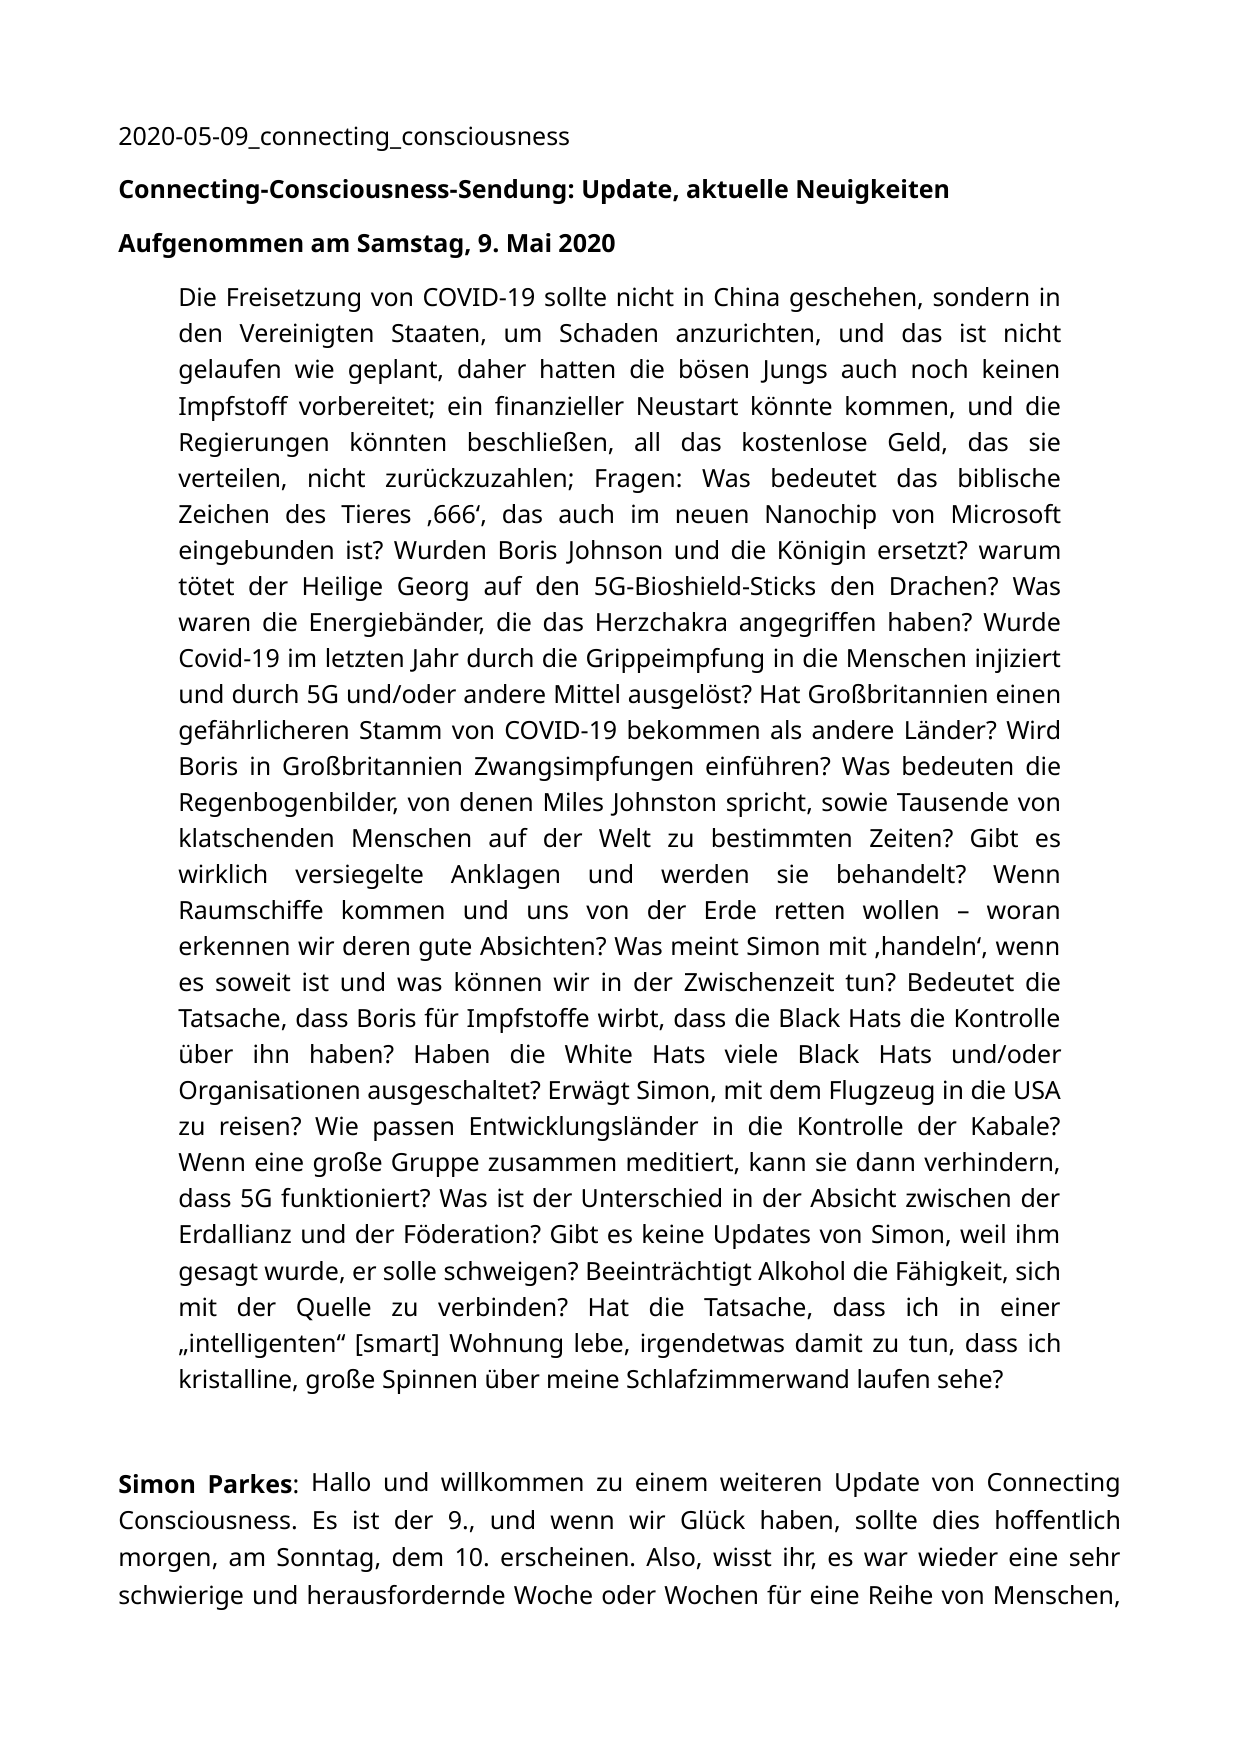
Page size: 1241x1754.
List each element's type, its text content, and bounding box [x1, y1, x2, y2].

text Aufgenommen am Samstag, 9. Mai 2020 [118, 226, 1122, 261]
text Die Freisetzung von COVID-19 sollte nicht in China geschehen, sondern in den Vereinigten Staaten, um Schaden anzurichten, und das ist nicht gelaufen wie geplant, daher hatten die bösen Jungs auch noch keinen Impfstoff vorbereitet; ein finanzieller Neustart könnte kommen, und die Regierungen könnten beschließen, all das kostenlose Geld, das sie verteilen, nicht zurückzuzahlen; Fragen: Was bedeutet das biblische Zeichen des Tieres ‚666‘, das auch im neuen Nanochip von Microsoft eingebunden ist? Wurden Boris Johnson und die Königin ersetzt? warum tötet der Heilige Georg auf den 5G-Bioshield-Sticks den Drachen? Was waren die Energiebänder, die das Herzchakra angegriffen haben? Wurde Covid-19 im letzten Jahr durch die Grippeimpfung in die Menschen injiziert und durch 5G und/oder andere Mittel ausgelöst? Hat Großbritannien einen gefährlicheren Stamm von COVID-19 bekommen als andere Länder? Wird Boris in Großbritannien Zwangsimpfungen einführen? Was bedeuten die Regenbogenbilder, von denen Miles Johnston spricht, sowie Tausende von klatschenden Menschen auf der Welt zu bestimmten Zeiten? Gibt es wirklich versiegelte Anklagen und werden sie behandelt? Wenn Raumschiffe kommen und uns von der Erde retten wollen – woran erkennen wir deren gute Absichten? Was meint Simon mit ‚handeln‘, wenn es soweit ist und was können wir in der Zwischenzeit tun? Bedeutet die Tatsache, dass Boris für Impfstoffe wirbt, dass die Black Hats die Kontrolle über ihn haben? Haben die White Hats viele Black Hats und/oder Organisationen ausgeschaltet? Erwägt Simon, mit dem Flugzeug in die USA zu reisen? Wie passen Entwicklungsländer in die Kontrolle der Kabale? Wenn eine große Gruppe zusammen meditiert, kann sie dann verhindern, dass 5G funktioniert? Was ist der Unterschied in der Absicht zwischen der Erdallianz und der Föderation? Gibt es keine Updates von Simon, weil ihm gesagt wurde, er solle schweigen? Beeinträchtigt Alkohol die Fähigkeit, sich mit der Quelle zu verbinden? Hat die Tatsache, dass ich in einer „intelligenten“ [smart] Wohnung lebe, irgendetwas damit zu tun, dass ich kristalline, große Spinnen über meine Schlafzimmerwand laufen sehe? [178, 280, 1062, 1397]
text 2020-05-09_connecting_consciousness [118, 118, 1122, 153]
text Simon Parkes: Hallo und willkommen zu einem weiteren Update von Connecting Consciousness. Es ist der 9., und wenn wir Glück haben, sollte dies hoffentlich morgen, am Sonntag, dem 10. erscheinen. Also, wisst ihr, es war wieder eine sehr schwierige und herausfordernde Woche oder Wochen für eine Reihe von Menschen, [118, 1465, 1122, 1613]
text Connecting-Consciousness-Sendung: Update, aktuelle Neuigkeiten [118, 172, 1122, 207]
